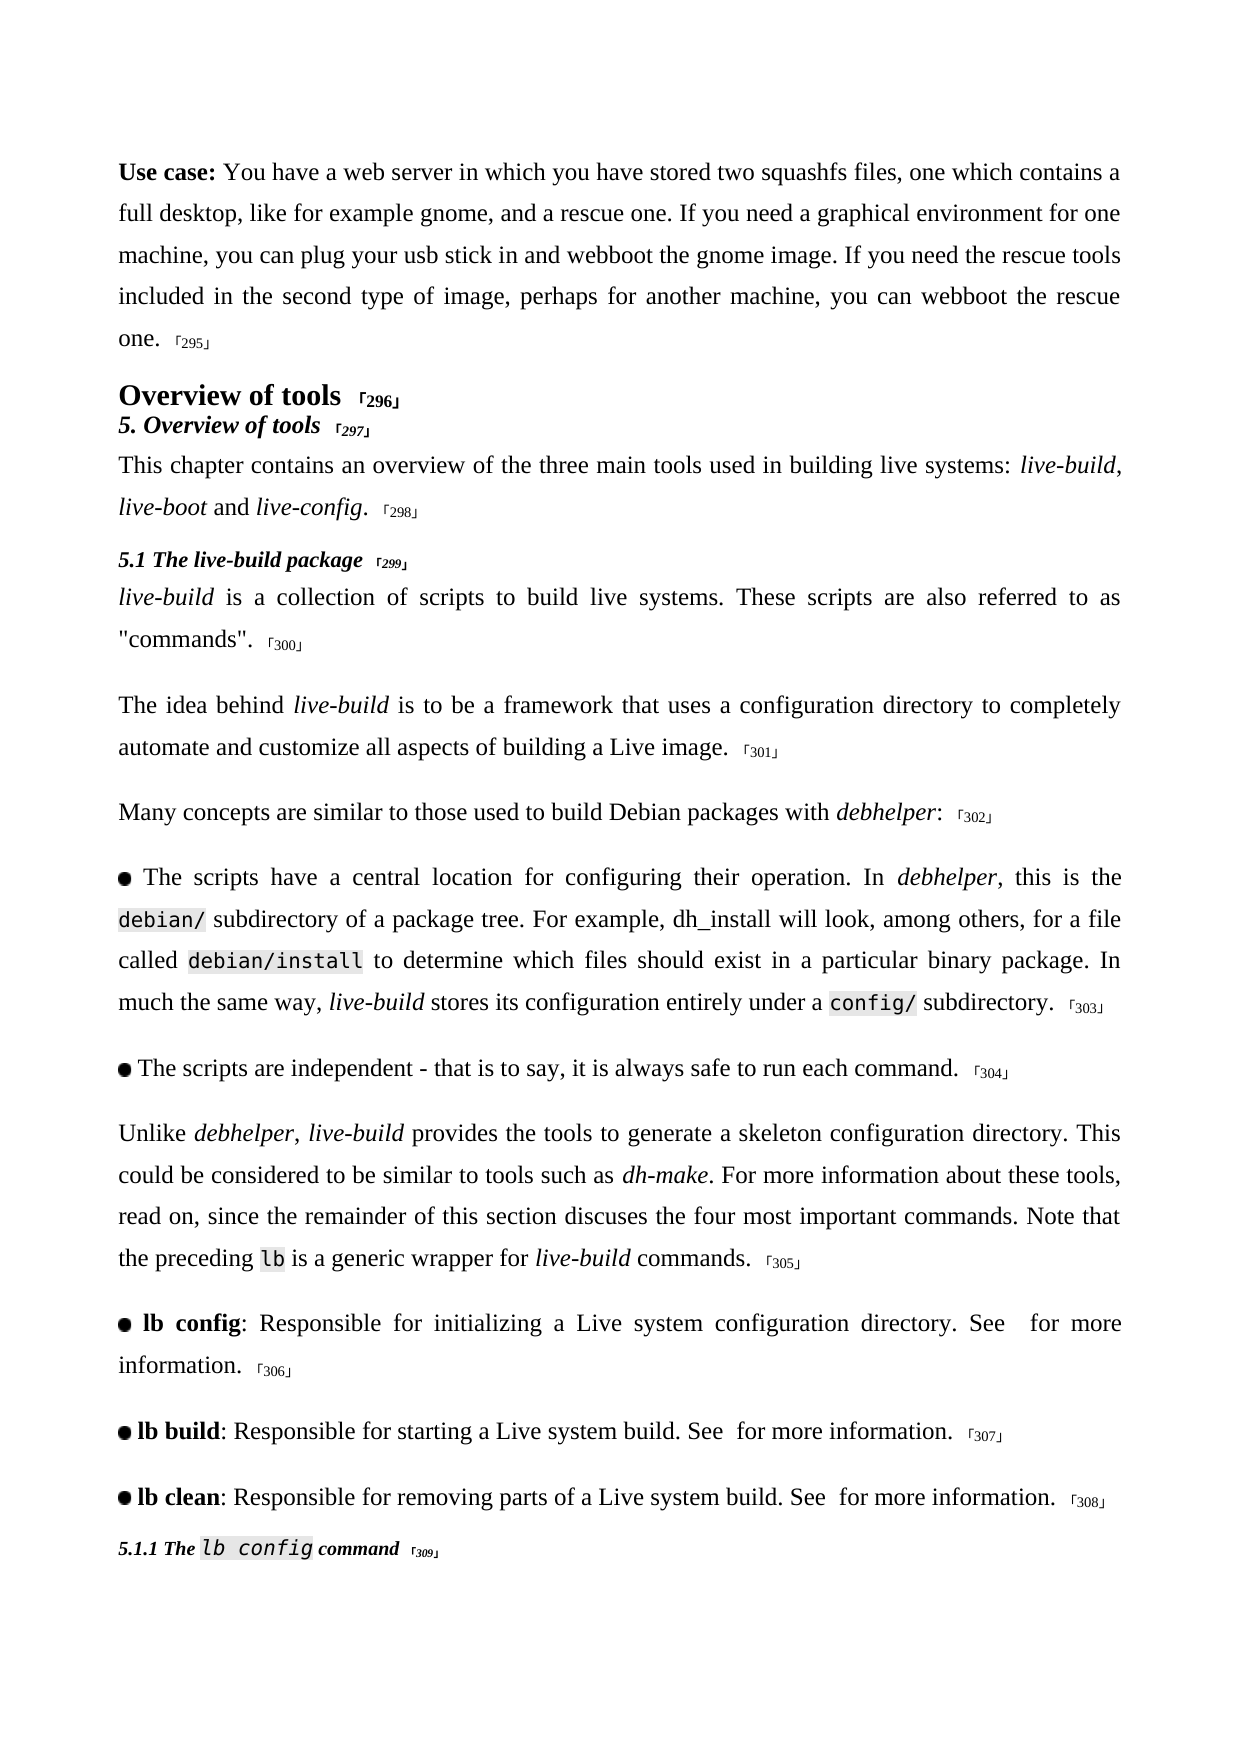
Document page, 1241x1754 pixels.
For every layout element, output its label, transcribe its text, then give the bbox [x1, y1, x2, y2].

subtitle Overview of tools 「296」 [118, 378, 1122, 411]
text live-build is a collection of scripts to build live systems. These scripts are also referred to as "commands". 「300」 [118, 583, 1122, 653]
text lb clean: Responsible for removing parts of a Live system build. See The lb clean command for more information. 「308」 [118, 1482, 1122, 1510]
text lb build: Responsible for starting a Live system build. See The lb build command for more information. 「307」 [118, 1417, 1122, 1445]
text This chapter contains an overview of the three main tools used in building live systems: live-build, live-boot and live-config. 「298」 [118, 451, 1122, 521]
text lb config: Responsible for initializing a Live system configuration directory. See The lb config command for more information. 「306」 [118, 1309, 1122, 1379]
text The scripts have a central location for configuring their operation. In debhelper, this is the debian/ subdirectory of a package tree. For example, dh_install will look, among others, for a file called debian/install to determine which files should exist in a particular binary package. In much the same way, live-build stores its configuration entirely under a config/ subdirectory. 「303」 [118, 863, 1122, 1016]
text The scripts are independent - that is to say, it is always safe to run each command. 「304」 [118, 1054, 1122, 1082]
picture [118, 1426, 132, 1440]
subtitle 5.1 The live-build package 「299」 [118, 547, 1122, 572]
picture [118, 1491, 132, 1505]
subtitle 5. Overview of tools 「297」 [118, 411, 1122, 439]
picture [118, 1318, 132, 1332]
text Use case: You have a web server in which you have stored two squashfs files, one which contains a full desktop, like for example gnome, and a rescue one. If you need a graphical environment for one machine, you can plug your usb stick in and webboot the gnome image. If you need the rescue tools included in the second type of image, perhaps for another machine, you can webboot the rescue one. 「295」 [118, 158, 1122, 352]
text The idea behind live-build is to be a framework that uses a configuration directory to completely automate and customize all aspects of building a Live image. 「301」 [118, 691, 1122, 760]
picture [118, 1063, 132, 1077]
text Unlike debhelper, live-build provides the tools to generate a skeleton configuration directory. This could be considered to be similar to tools such as dh-make. For more information about these tools, read on, since the remainder of this section discuses the four most important commands. Note that the preceding lb is a generic wrapper for live-build commands. 「305」 [118, 1119, 1122, 1272]
subtitle 5.1.1 The lb config command 「309」 [118, 1536, 200, 1560]
subtitle 5.1.1 The lb config command 「309」 [313, 1536, 1122, 1560]
picture [118, 872, 132, 886]
text Many concepts are similar to those used to build Debian packages with debhelper: 「302」 [118, 798, 1122, 826]
